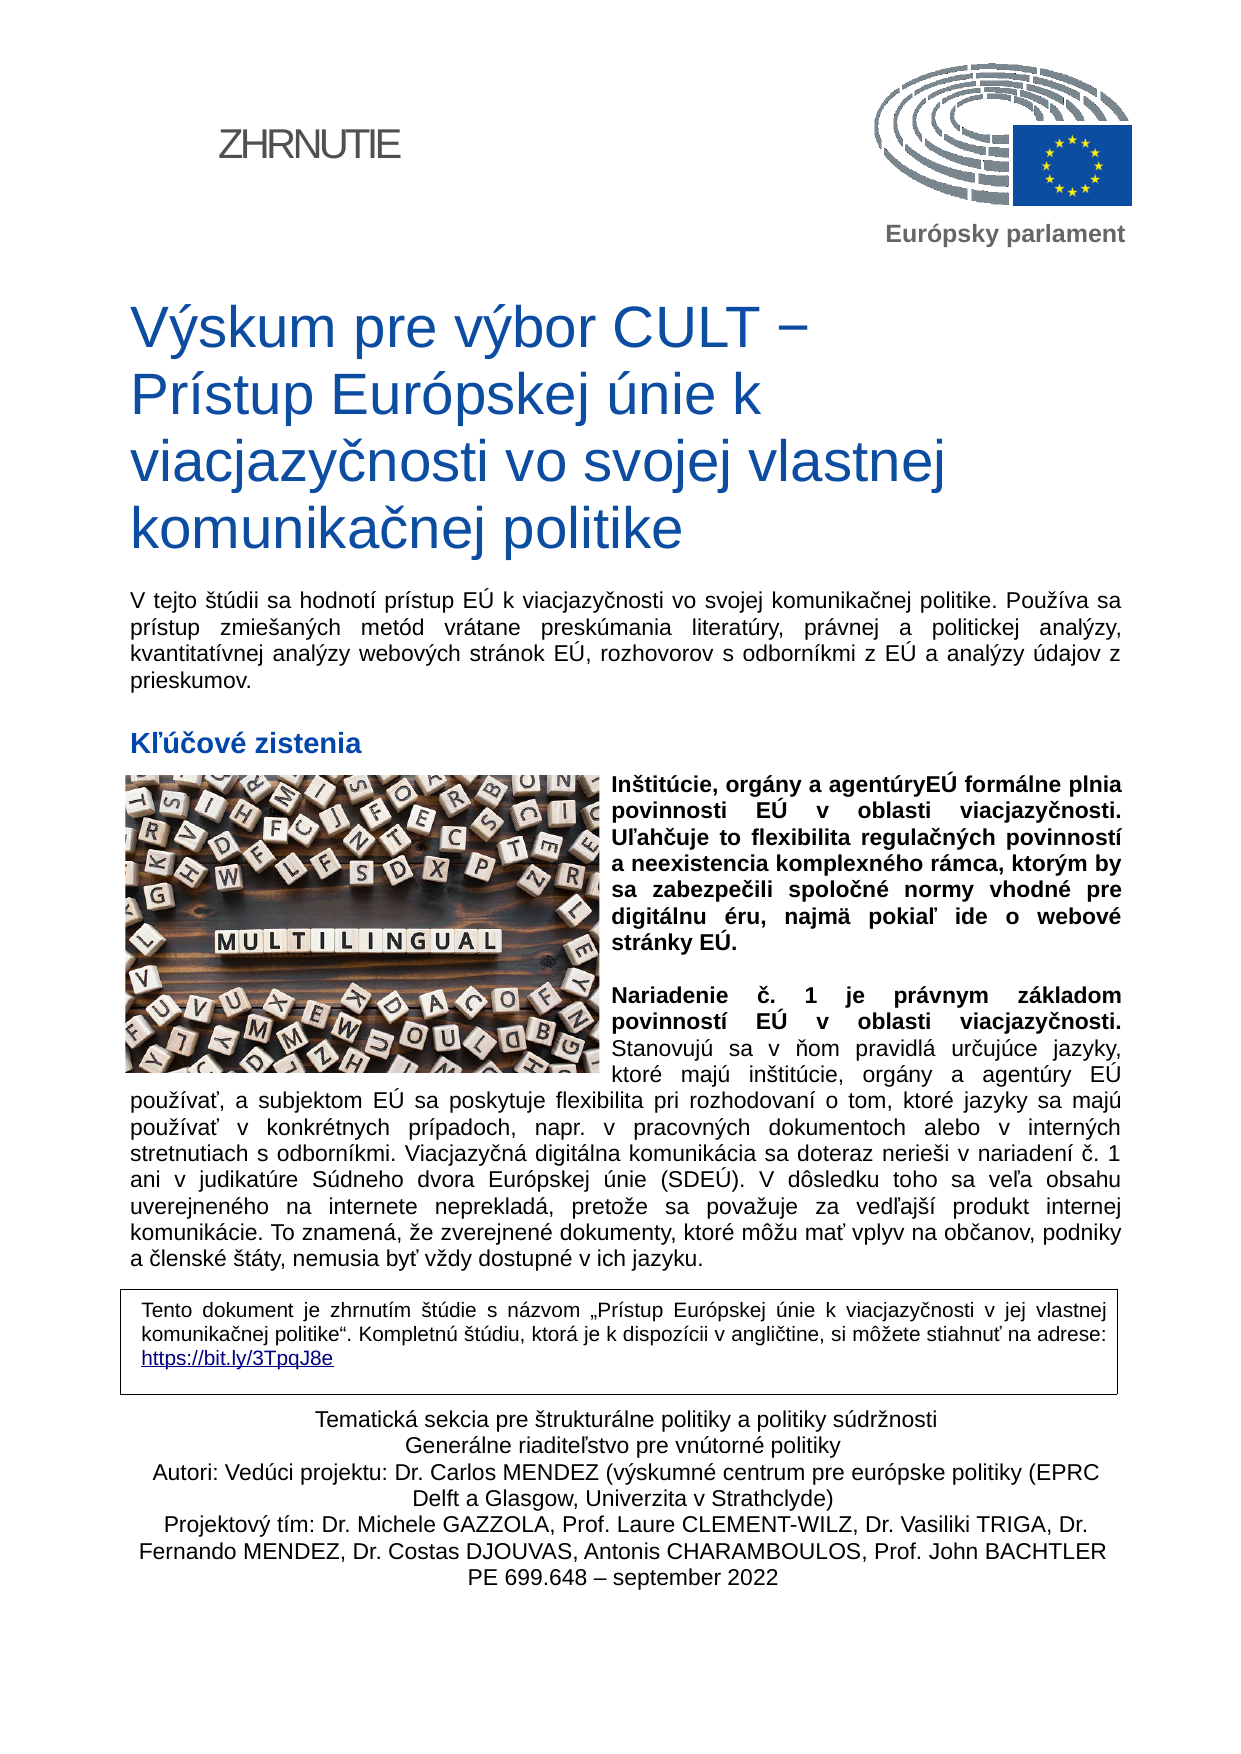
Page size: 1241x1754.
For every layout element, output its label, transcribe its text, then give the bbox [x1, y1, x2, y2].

text Tematická sekcia pre štrukturálne politiky a politiky súdržnosti [120, 1272, 1122, 1432]
subtitle Kľúčové zistenia [130, 726, 1122, 759]
text Prístup Európskej únie k viacjazyčnosti vo svojej vlastnej komunikačnej politike [130, 360, 1122, 561]
text ZHRNUTIE [218, 118, 863, 168]
picture [863, 59, 1140, 212]
text Výskum pre výbor CULT − [130, 293, 1122, 360]
text Tento dokument je zhrnutím štúdie s názvom „Prístup Európskej únie k viacjazyčnosti v jej vlastnej komunikačnej politike“. Kompletnú štúdiu, ktorá je k dispozícii v angličtine, si môžete stiahnuť na adrese: https://bit.ly/3TpqJ8e [141, 1297, 1108, 1369]
text Inštitúcie, orgány a agentúryEÚ formálne plnia povinnosti EÚ v oblasti viacjazyčnosti. Uľahčuje to flexibilita regulačných povinností a neexistencia komplexného rámca, ktorým by sa zabezpečili spoločné normy vhodné pre digitálnu éru, najmä pokiaľ ide o webové stránky EÚ. [130, 771, 1122, 956]
picture [125, 775, 600, 1073]
text V tejto štúdii sa hodnotí prístup EÚ k viacjazyčnosti vo svojej komunikačnej politike. Používa sa prístup zmiešaných metód vrátane preskúmania literatúry, právnej a politickej analýzy, kvantitatívnej analýzy webových stránok EÚ, rozhovorov s odborníkmi z EÚ a analýzy údajov z prieskumov. [130, 587, 1122, 693]
text Projektový tím: Dr. Michele GAZZOLA, Prof. Laure CLEMENT-WILZ, Dr. Vasiliki TRIGA, Dr. Fernando MENDEZ, Dr. Costas DJOUVAS, Antonis CHARAMBOULOS, Prof. John BACHTLER [130, 1511, 1122, 1564]
text Nariadenie č. 1 je právnym základom povinností EÚ v oblasti viacjazyčnosti. Stanovujú sa v ňom pravidlá určujúce jazyky, ktoré majú inštitúcie, orgány a agentúry EÚ používať, a subjektom EÚ sa poskytuje flexibilita pri rozhodovaní o tom, ktoré jazyky sa majú používať v konkrétnych prípadoch, napr. v pracovných dokumentoch alebo v interných stretnutiach s odborníkmi. Viacjazyčná digitálna komunikácia sa doteraz nerieši v nariadení č. 1 ani v judikatúre Súdneho dvora Európskej únie (SDEÚ). V dôsledku toho sa veľa obsahu uverejneného na internete neprekladá, pretože sa považuje za vedľajší produkt internej komunikácie. To znamená, že zverejnené dokumenty, ktoré môžu mať vplyv na občanov, podniky a členské štáty, nemusia byť vždy dostupné v ich jazyku. [130, 982, 1122, 1272]
text PE 699.648 – september 2022 [130, 1564, 1122, 1591]
text Generálne riaditeľstvo pre vnútorné politiky [130, 1432, 1122, 1459]
text Autori: Vedúci projektu: Dr. Carlos MENDEZ (výskumné centrum pre európske politiky (EPRC Delft a Glasgow, Univerzita v Strathclyde) [130, 1459, 1122, 1511]
